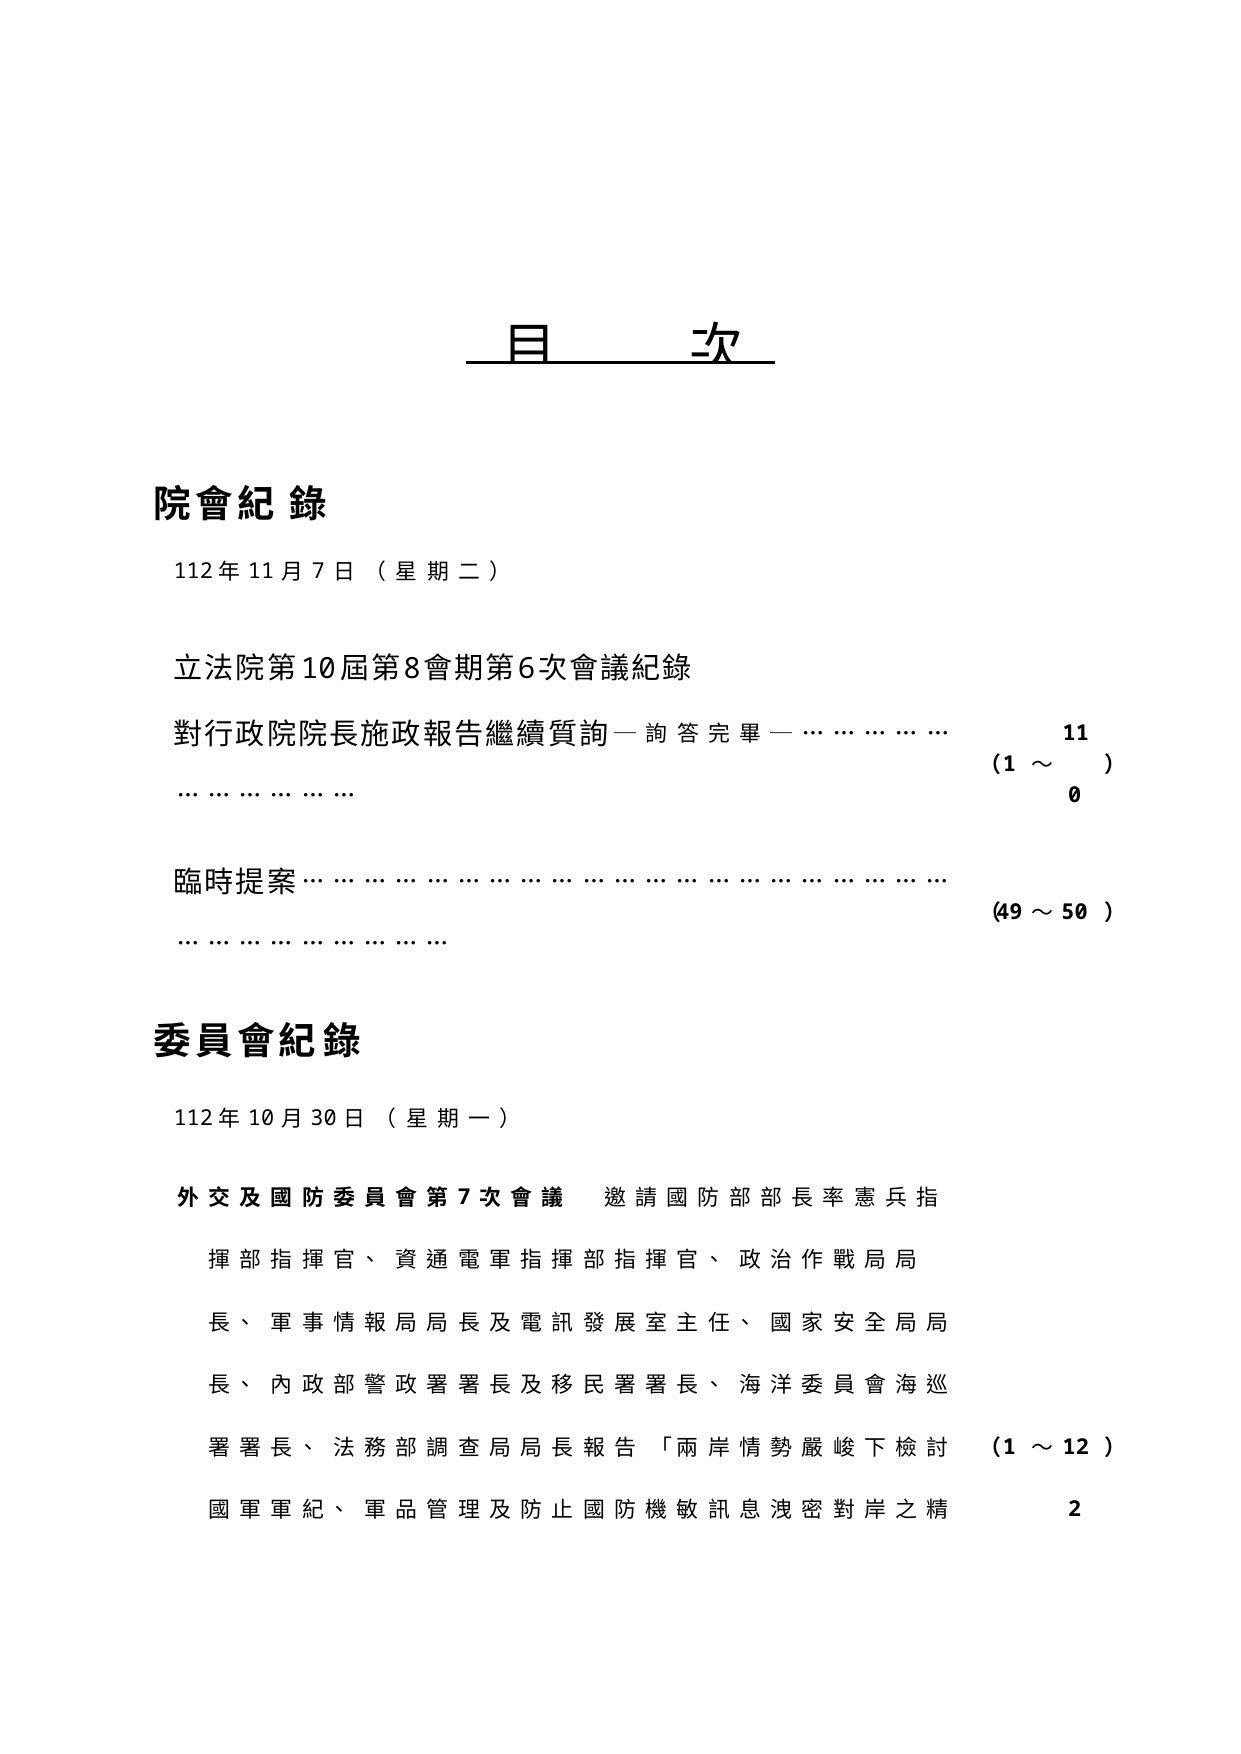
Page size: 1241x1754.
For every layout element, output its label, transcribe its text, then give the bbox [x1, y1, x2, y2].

table_cell ） [1091, 1165, 1108, 1539]
table_cell [986, 618, 1023, 694]
table_cell [1023, 618, 1053, 694]
table_cell [1091, 618, 1108, 694]
table_cell 委員會紀錄 112年10月30日（星期一） [150, 990, 1108, 1164]
table_cell （ [967, 694, 986, 832]
table_cell [967, 618, 986, 694]
table_cell 49 [986, 832, 1023, 990]
table_header 院會紀錄 112年11月7日（星期二） [150, 443, 1108, 618]
table_cell 50 [1053, 832, 1091, 990]
table_cell （ [967, 1165, 986, 1539]
table_cell ～ [1023, 1165, 1053, 1539]
table_cell 122 [1053, 1165, 1091, 1539]
table_cell ～ [1023, 694, 1053, 832]
table_cell ） [1091, 832, 1108, 990]
table_cell 臨時提案……………………………………………………………………………… [150, 832, 967, 990]
table_cell 1 [986, 694, 1023, 832]
table_cell 立法院第10屆第8會期第6次會議紀錄 [150, 618, 967, 694]
table_cell 對行政院院長施政報告繼續質詢─詢答完畢─…………………………… [150, 694, 967, 832]
table_cell （ [967, 832, 986, 990]
table_cell 1 [986, 1165, 1023, 1539]
table_cell [1053, 618, 1091, 694]
table_cell 110 [1053, 694, 1091, 832]
table_cell 外交及國防委員會第7次會議 邀請國防部部長率憲兵指揮部指揮官、資通電軍指揮部指揮官、政治作戰局局長、軍事情報局局長及電訊發展室主任、國家安全局局長、內政部警政署署長及移民署署長、海洋委員會海巡署署長、法務部調查局局長報告「兩岸情勢嚴峻下檢討國軍軍紀、軍品管理及防止國防機敏訊息洩密對岸之精 [150, 1165, 967, 1539]
table_header 目 次 [466, 281, 774, 361]
table_cell ～ [1023, 832, 1053, 990]
table_cell ） [1091, 694, 1108, 832]
